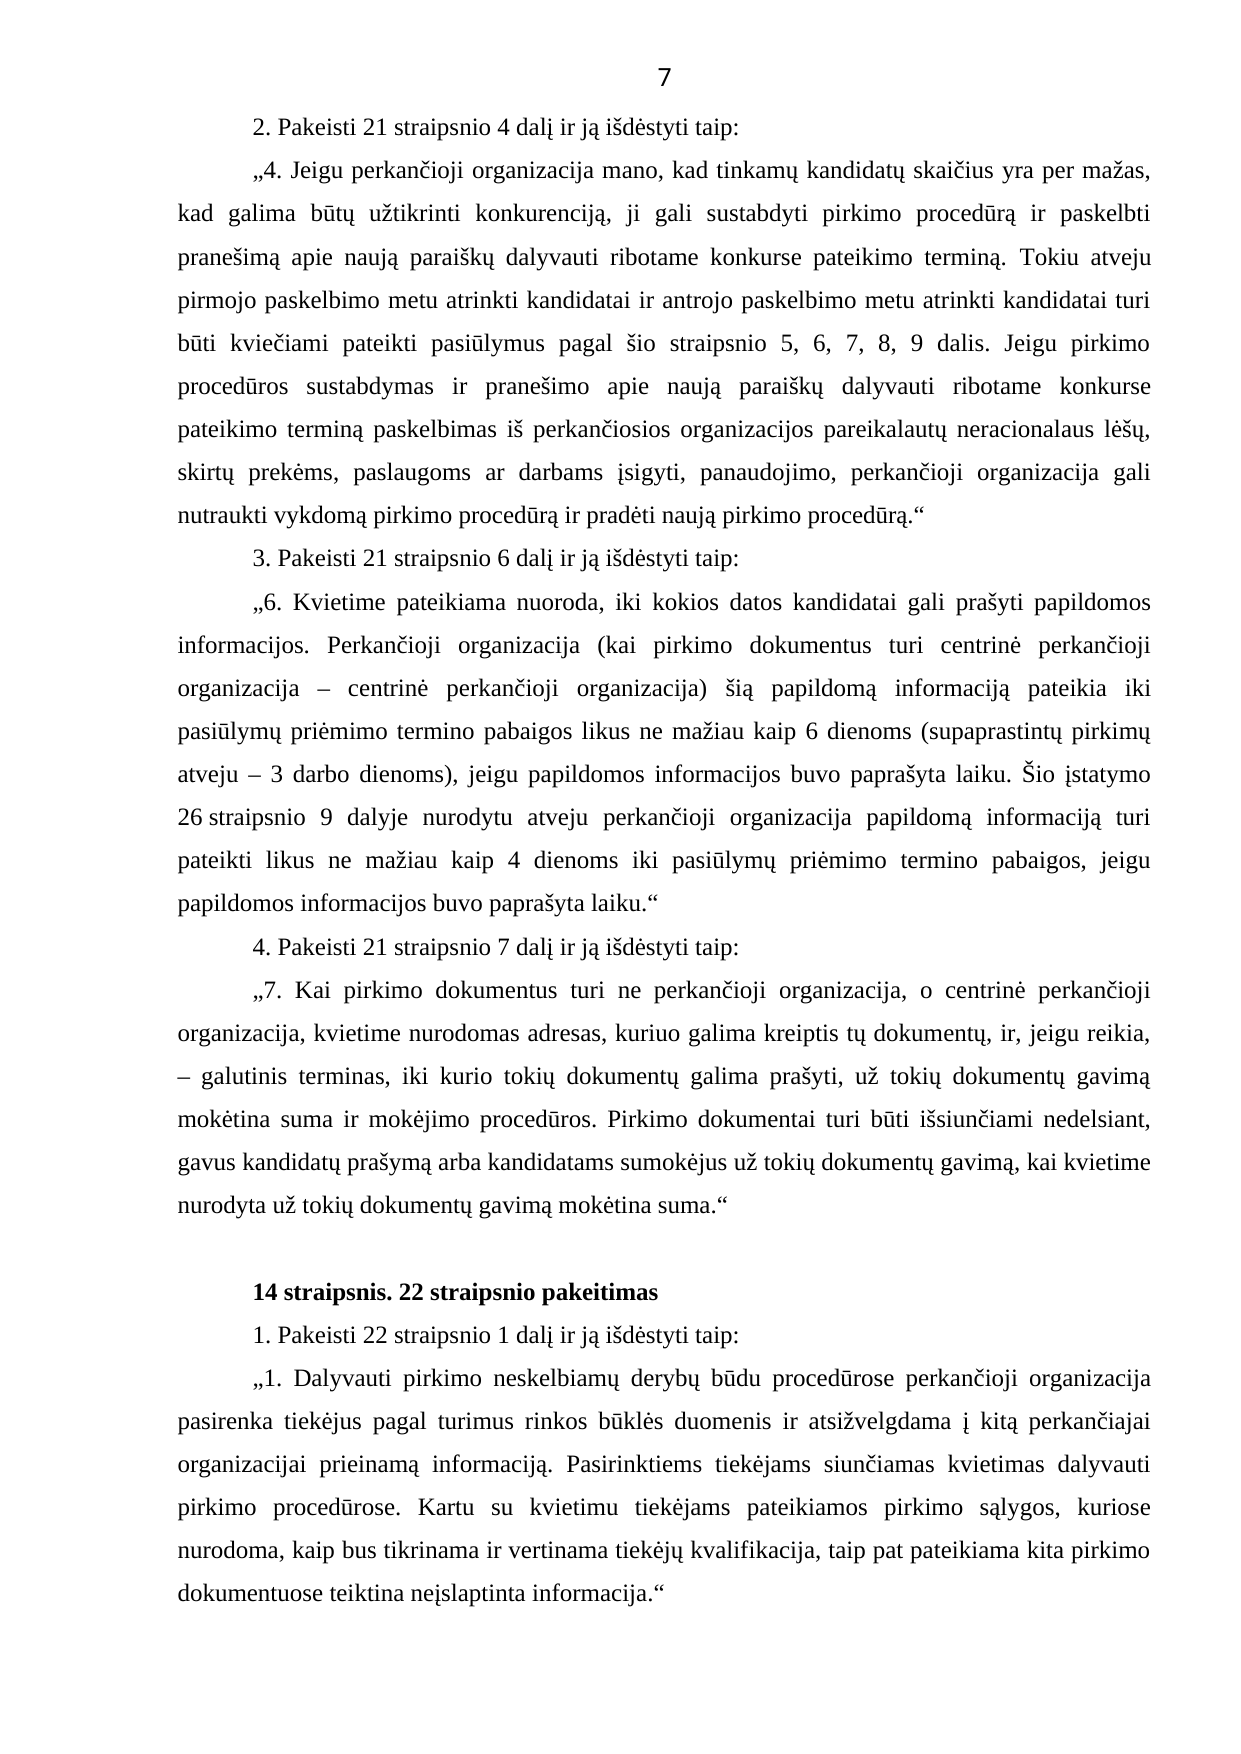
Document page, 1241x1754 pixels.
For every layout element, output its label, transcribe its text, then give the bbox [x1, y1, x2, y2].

text „6. Kvietime pateikiama nuoroda, iki kokios datos kandidatai gali prašyti papildomos informacijos. Perkančioji organizacija (kai pirkimo dokumentus turi centrinė perkančioji organizacija – centrinė perkančioji organizacija) šią papildomą informaciją pateikia iki pasiūlymų priėmimo termino pabaigos likus ne mažiau kaip 6 dienoms (supaprastintų pirkimų atveju – 3 darbo dienoms), jeigu papildomos informacijos buvo paprašyta laiku. Šio įstatymo 26 straipsnio 9 dalyje nurodytu atveju perkančioji organizacija papildomą informaciją turi pateikti likus ne mažiau kaip 4 dienoms iki pasiūlymų priėmimo termino pabaigos, jeigu papildomos informacijos buvo paprašyta laiku.“ [177, 587, 1152, 917]
text 1. Pakeisti 22 straipsnio 1 dalį ir ją išdėstyti taip: [177, 1320, 1152, 1348]
text 2. Pakeisti 21 straipsnio 4 dalį ir ją išdėstyti taip: [177, 112, 1152, 141]
text „1. Dalyvauti pirkimo neskelbiamų derybų būdu procedūrose perkančioji organizacija pasirenka tiekėjus pagal turimus rinkos būklės duomenis ir atsižvelgdama į kitą perkančiajai organizacijai prieinamą informaciją. Pasirinktiems tiekėjams siunčiamas kvietimas dalyvauti pirkimo procedūrose. Kartu su kvietimu tiekėjams pateikiamos pirkimo sąlygos, kuriose nurodoma, kaip bus tikrinama ir vertinama tiekėjų kvalifikacija, taip pat pateikiama kita pirkimo dokumentuose teiktina neįslaptinta informacija.“ [177, 1363, 1152, 1607]
text 3. Pakeisti 21 straipsnio 6 dalį ir ją išdėstyti taip: [177, 543, 1152, 572]
text „4. Jeigu perkančioji organizacija mano, kad tinkamų kandidatų skaičius yra per mažas, kad galima būtų užtikrinti konkurenciją, ji gali sustabdyti pirkimo procedūrą ir paskelbti pranešimą apie naują paraiškų dalyvauti ribotame konkurse pateikimo terminą. Tokiu atveju pirmojo paskelbimo metu atrinkti kandidatai ir antrojo paskelbimo metu atrinkti kandidatai turi būti kviečiami pateikti pasiūlymus pagal šio straipsnio 5, 6, 7, 8, 9 dalis. Jeigu pirkimo procedūros sustabdymas ir pranešimo apie naują paraiškų dalyvauti ribotame konkurse pateikimo terminą paskelbimas iš perkančiosios organizacijos pareikalautų neracionalaus lėšų, skirtų prekėms, paslaugoms ar darbams įsigyti, panaudojimo, perkančioji organizacija gali nutraukti vykdomą pirkimo procedūrą ir pradėti naują pirkimo procedūrą.“ [177, 155, 1152, 529]
text „7. Kai pirkimo dokumentus turi ne perkančioji organizacija, o centrinė perkančioji organizacija, kvietime nurodomas adresas, kuriuo galima kreiptis tų dokumentų, ir, jeigu reikia, – galutinis terminas, iki kurio tokių dokumentų galima prašyti, už tokių dokumentų gavimą mokėtina suma ir mokėjimo procedūros. Pirkimo dokumentai turi būti išsiunčiami nedelsiant, gavus kandidatų prašymą arba kandidatams sumokėjus už tokių dokumentų gavimą, kai kvietime nurodyta už tokių dokumentų gavimą mokėtina suma.“ [177, 975, 1152, 1219]
text 4. Pakeisti 21 straipsnio 7 dalį ir ją išdėstyti taip: [177, 932, 1152, 960]
text 14 straipsnis. 22 straipsnio pakeitimas [177, 1277, 1152, 1305]
